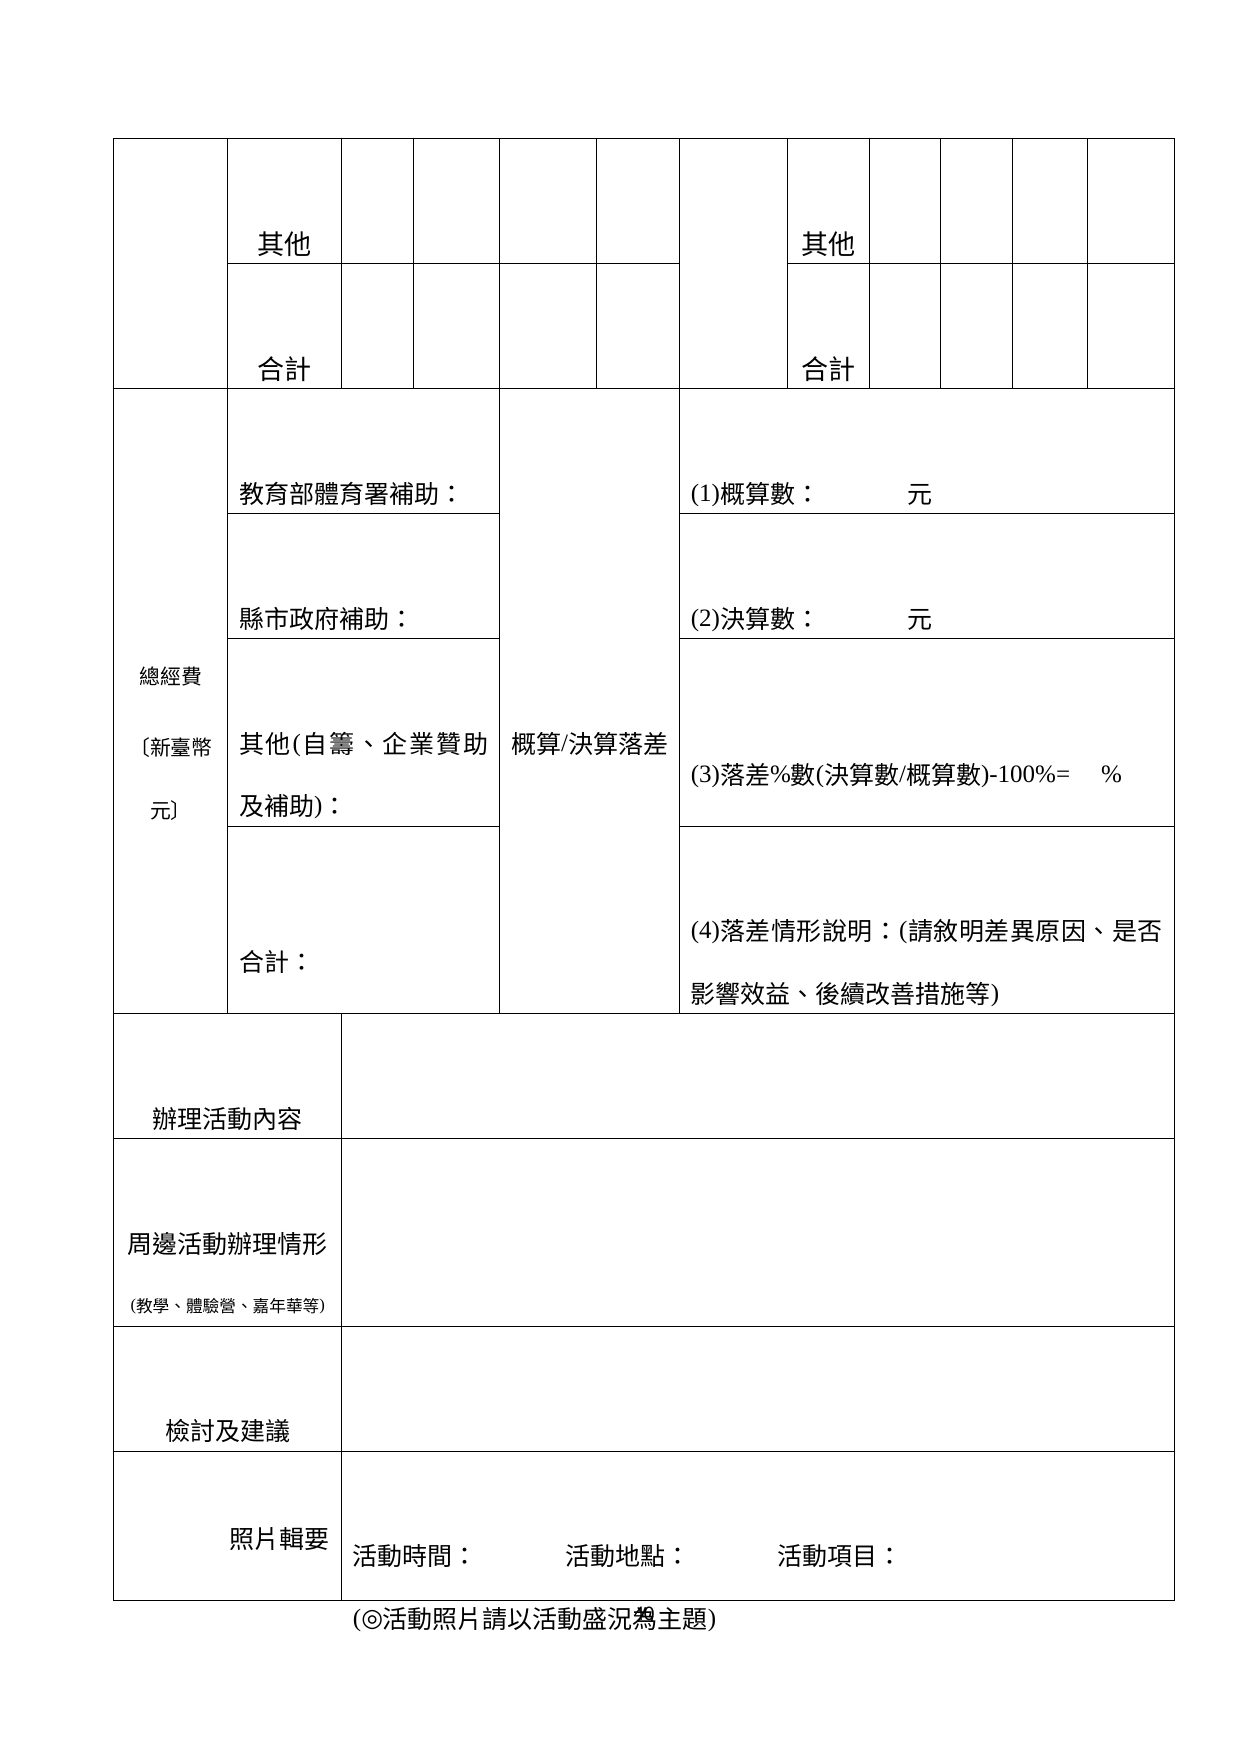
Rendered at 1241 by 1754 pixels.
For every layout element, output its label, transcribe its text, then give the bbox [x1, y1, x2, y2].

table_cell [680, 139, 787, 388]
table_cell 其他(自籌、企業贊助及補助)： [228, 639, 499, 826]
table_cell [342, 264, 413, 388]
table_cell [1088, 264, 1174, 388]
table_cell [1013, 264, 1087, 388]
table_cell [597, 264, 679, 388]
table_cell [342, 1139, 1174, 1326]
table_cell 辦理活動內容 [114, 1014, 341, 1138]
table_cell [941, 139, 1012, 263]
table_cell [1013, 139, 1087, 263]
table_cell 照片輯要 [114, 1452, 341, 1600]
table_cell 檢討及建議 [114, 1327, 341, 1451]
table_cell [414, 264, 499, 388]
table_cell [342, 139, 413, 263]
table_cell [941, 264, 1012, 388]
table_cell 其他 [228, 139, 341, 263]
table_cell 周邊活動辦理情形 (教學、體驗營、嘉年華等) [114, 1139, 341, 1326]
table_cell 合計 [228, 264, 341, 388]
table_cell [342, 1014, 1174, 1138]
table_cell 活動時間： 活動地點： 活動項目： (◎活動照片請以活動盛況為主題) [342, 1452, 1174, 1600]
table_cell (4)落差情形說明：(請敘明差異原因、是否影響效益、後續改善措施等) [680, 827, 1174, 1013]
table_cell [500, 139, 596, 263]
table_cell [414, 139, 499, 263]
table_cell (2)決算數： 元 [680, 514, 1174, 638]
table_cell [1088, 139, 1174, 263]
table_cell 合計： [228, 827, 499, 1013]
table_cell [870, 139, 940, 263]
table_cell [597, 139, 679, 263]
table_cell (3)落差%數(決算數/概算數)-100%= % [680, 639, 1174, 826]
table_cell 縣市政府補助： [228, 514, 499, 638]
table_cell [870, 264, 940, 388]
table_cell 總經費 〔新臺幣元〕 [114, 389, 227, 1013]
table_cell 教育部體育署補助： [228, 389, 499, 513]
table_cell 其他 [788, 139, 869, 263]
table_cell 合計 [788, 264, 869, 388]
table_cell (1)概算數： 元 [680, 389, 1174, 513]
table_cell [500, 264, 596, 388]
table_cell [342, 1327, 1174, 1451]
table_cell 概算/決算落差 [500, 389, 679, 1013]
table_cell [114, 139, 227, 388]
